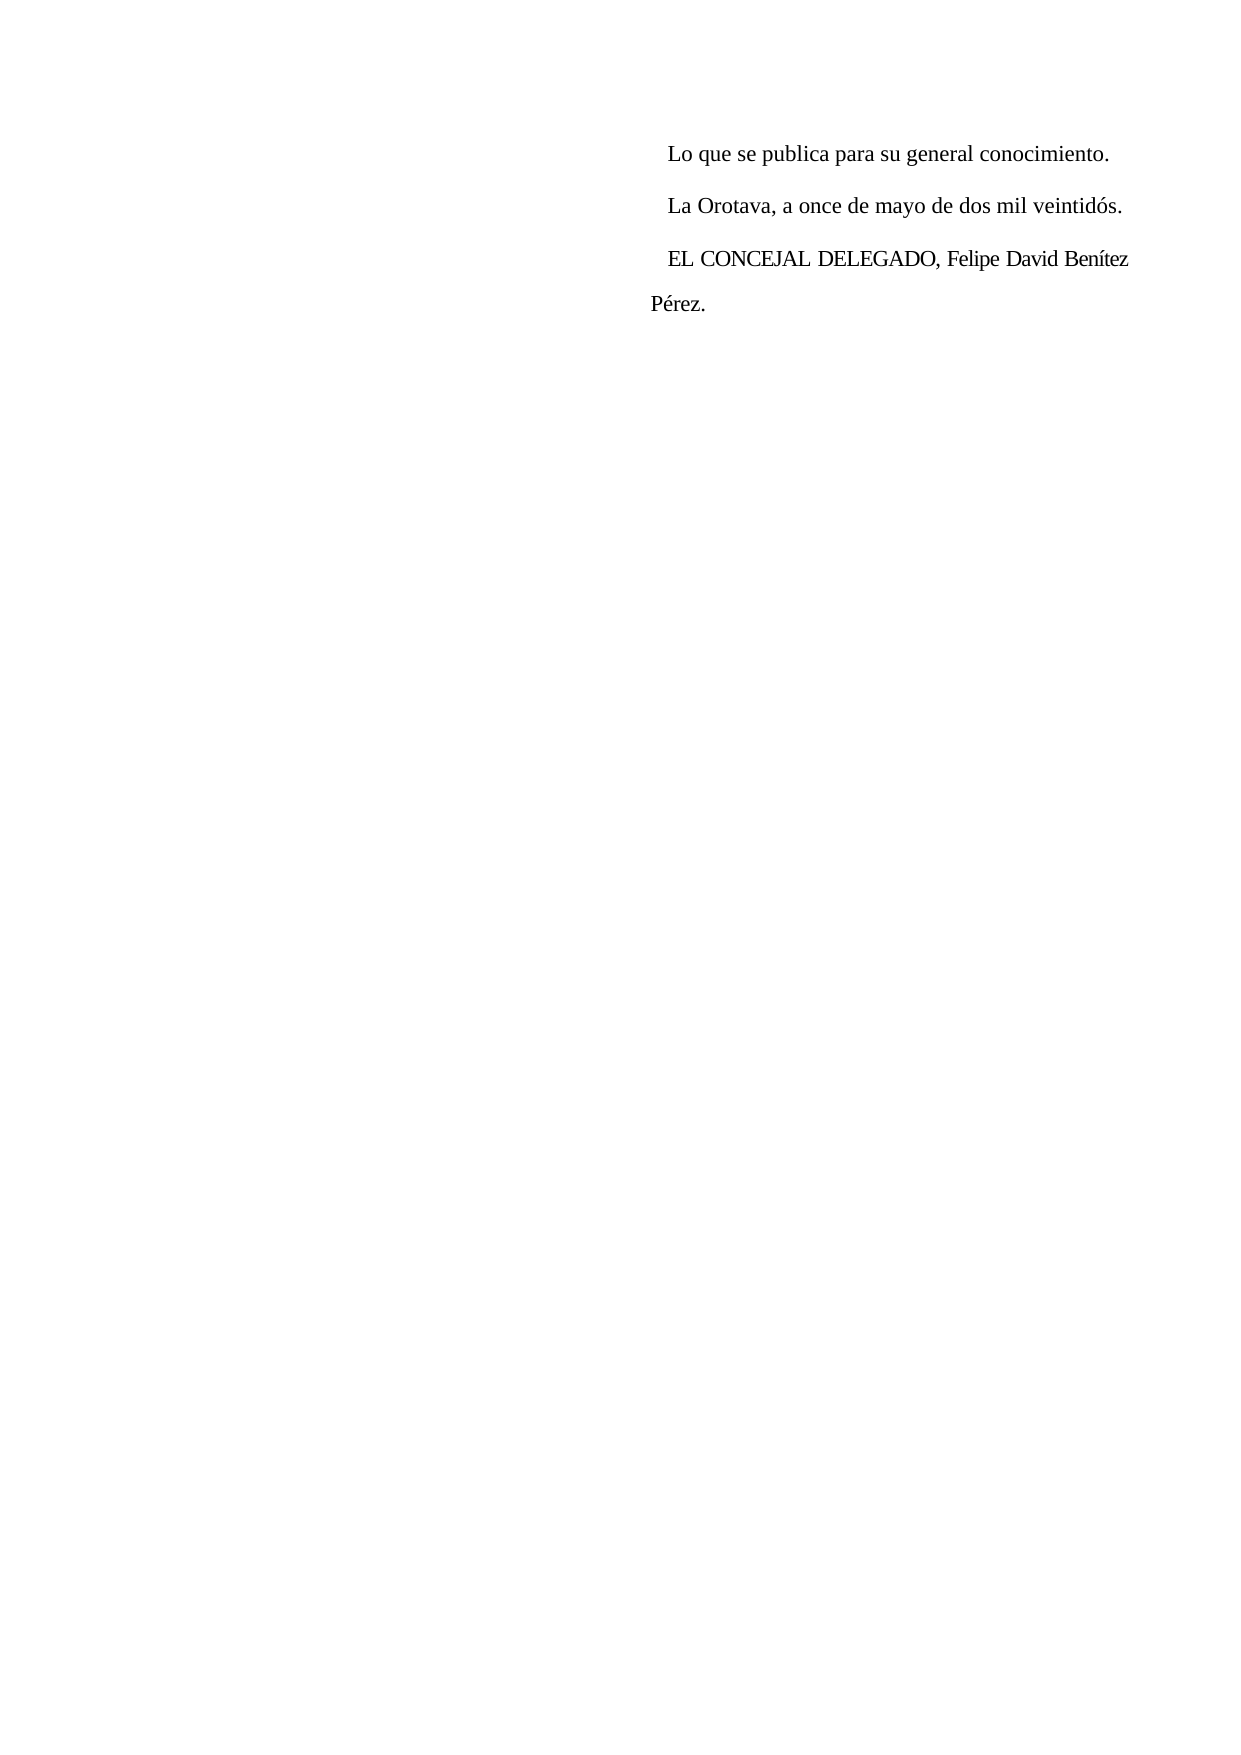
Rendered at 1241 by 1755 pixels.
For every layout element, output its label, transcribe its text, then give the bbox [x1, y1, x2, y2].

text Lo que se publica para su general conocimiento. La Orotava, a once de mayo de dos mil veintidós. EL CONCEJAL DELEGADO, Felipe David Benítez [667, 119, 1132, 277]
text Pérez. [385, 294, 972, 316]
